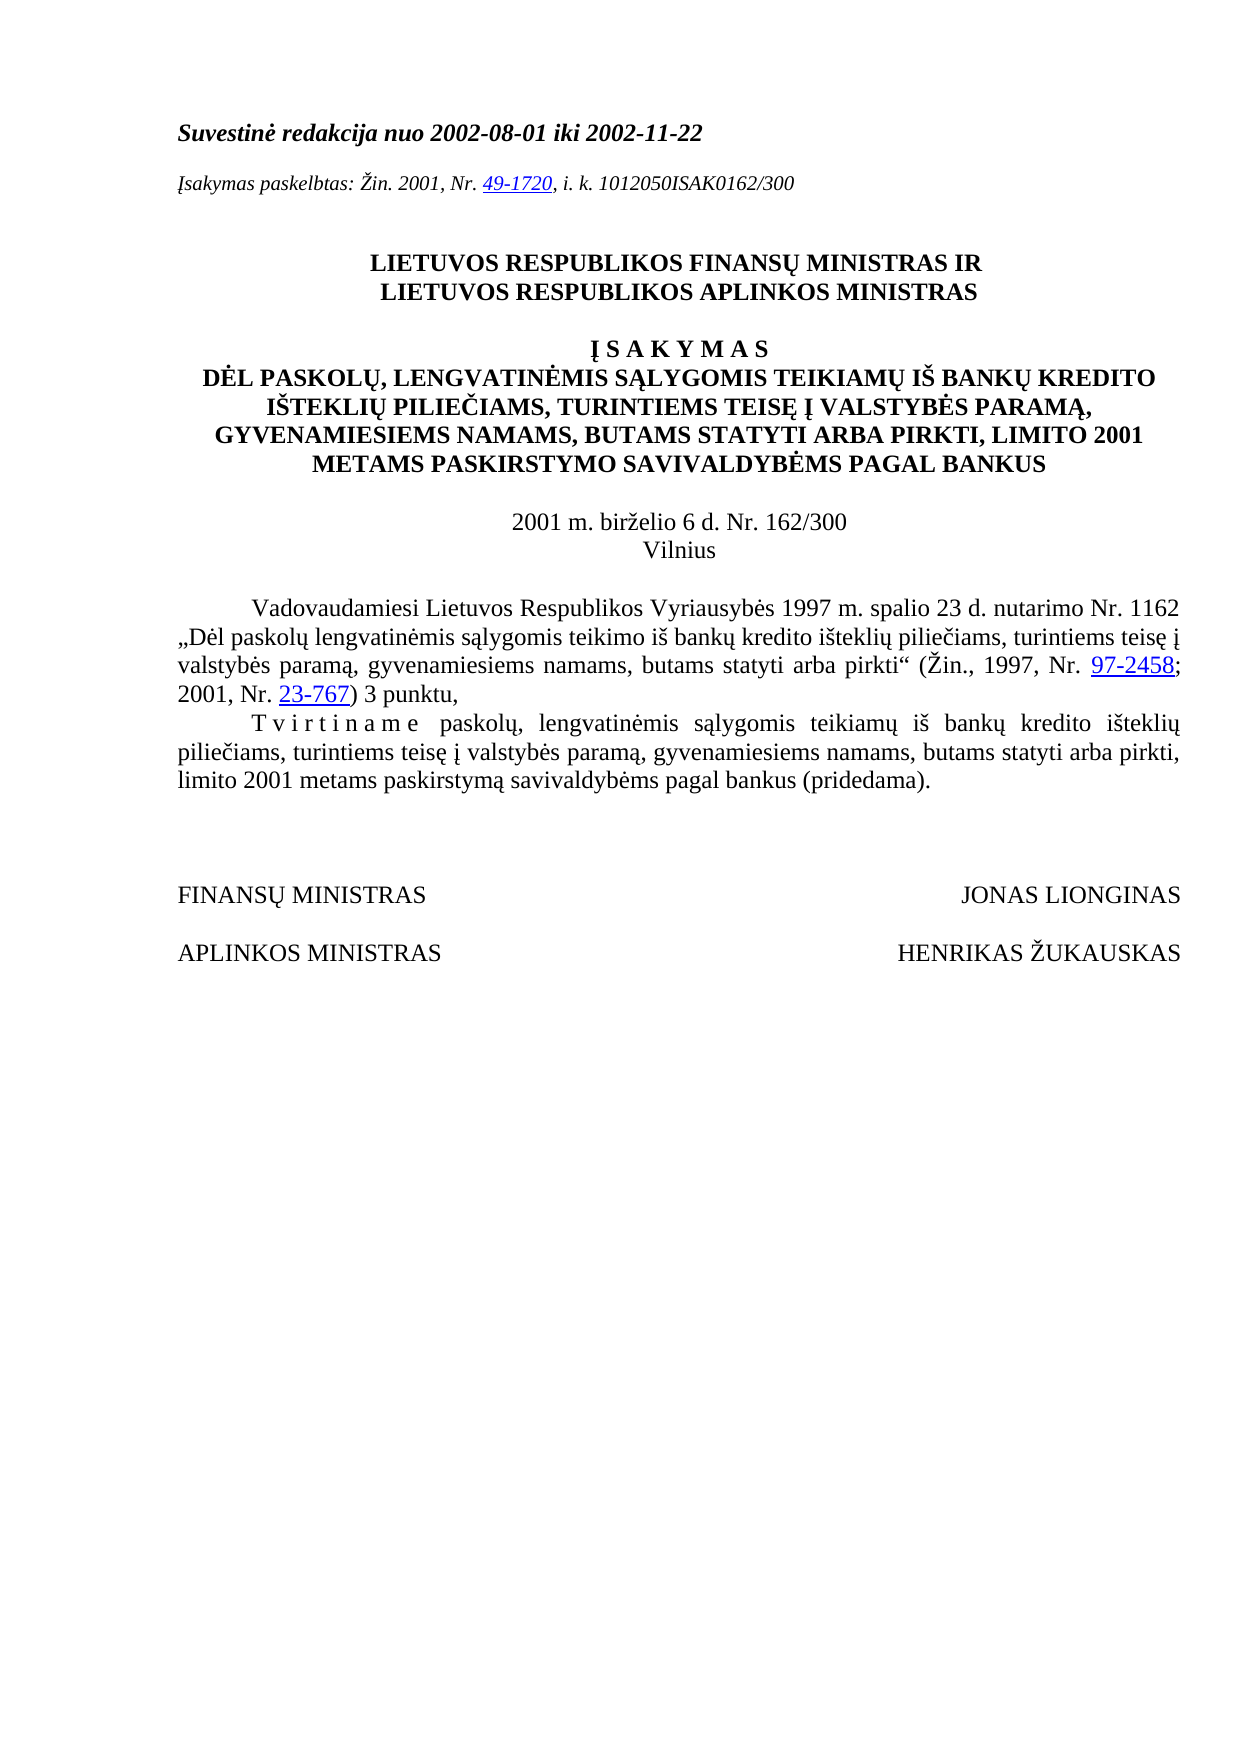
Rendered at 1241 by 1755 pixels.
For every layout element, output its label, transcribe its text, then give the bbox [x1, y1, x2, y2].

text FINANSŲ MINISTRAS JONAS LIONGINAS [177, 880, 1181, 909]
text 2001 m. birželio 6 d. Nr. 162/300 [177, 507, 1181, 535]
text Vilnius [177, 535, 1181, 564]
text Vadovaudamiesi Lietuvos Respublikos Vyriausybės 1997 m. spalio 23 d. nutarimo Nr. 1162 „Dėl paskolų lengvatinėmis sąlygomis teikimo iš bankų kredito išteklių piliečiams, turintiems teisę į valstybės paramą, gyvenamiesiems namams, butams statyti arba pirkti“ (Žin., 1997, Nr. 97-2458; 2001, Nr. 23-767) 3 punktu, [177, 593, 1181, 708]
text DĖL PASKOLŲ, LENGVATINĖMIS SĄLYGOMIS TEIKIAMŲ IŠ BANKŲ KREDITO IŠTEKLIŲ PILIEČIAMS, TURINTIEMS TEISĘ Į VALSTYBĖS PARAMĄ, GYVENAMIESIEMS NAMAMS, BUTAMS STATYTI ARBA PIRKTI, LIMITO 2001 METAMS PASKIRSTYMO SAVIVALDYBĖMS PAGAL BANKUS [177, 363, 1181, 478]
text Į S A K Y M A S [177, 334, 1181, 363]
text LIETUVOS RESPUBLIKOS FINANSŲ MINISTRAS IR [177, 248, 1181, 277]
text Tvirtiname paskolų, lengvatinėmis sąlygomis teikiamų iš bankų kredito išteklių piliečiams, turintiems teisę į valstybės paramą, gyvenamiesiems namams, butams statyti arba pirkti, limito 2001 metams paskirstymą savivaldybėms pagal bankus (pridedama). [177, 708, 1181, 794]
text Suvestinė redakcija nuo 2002-08-01 iki 2002-11-22 [177, 118, 1181, 147]
text LIETUVOS RESPUBLIKOS APLINKOS MINISTRAS [177, 277, 1181, 305]
text APLINKOS MINISTRAS HENRIKAS ŽUKAUSKAS [177, 938, 1181, 967]
text Įsakymas paskelbtas: Žin. 2001, Nr. 49-1720, i. k. 1012050ISAK0162/300 [177, 171, 1181, 195]
